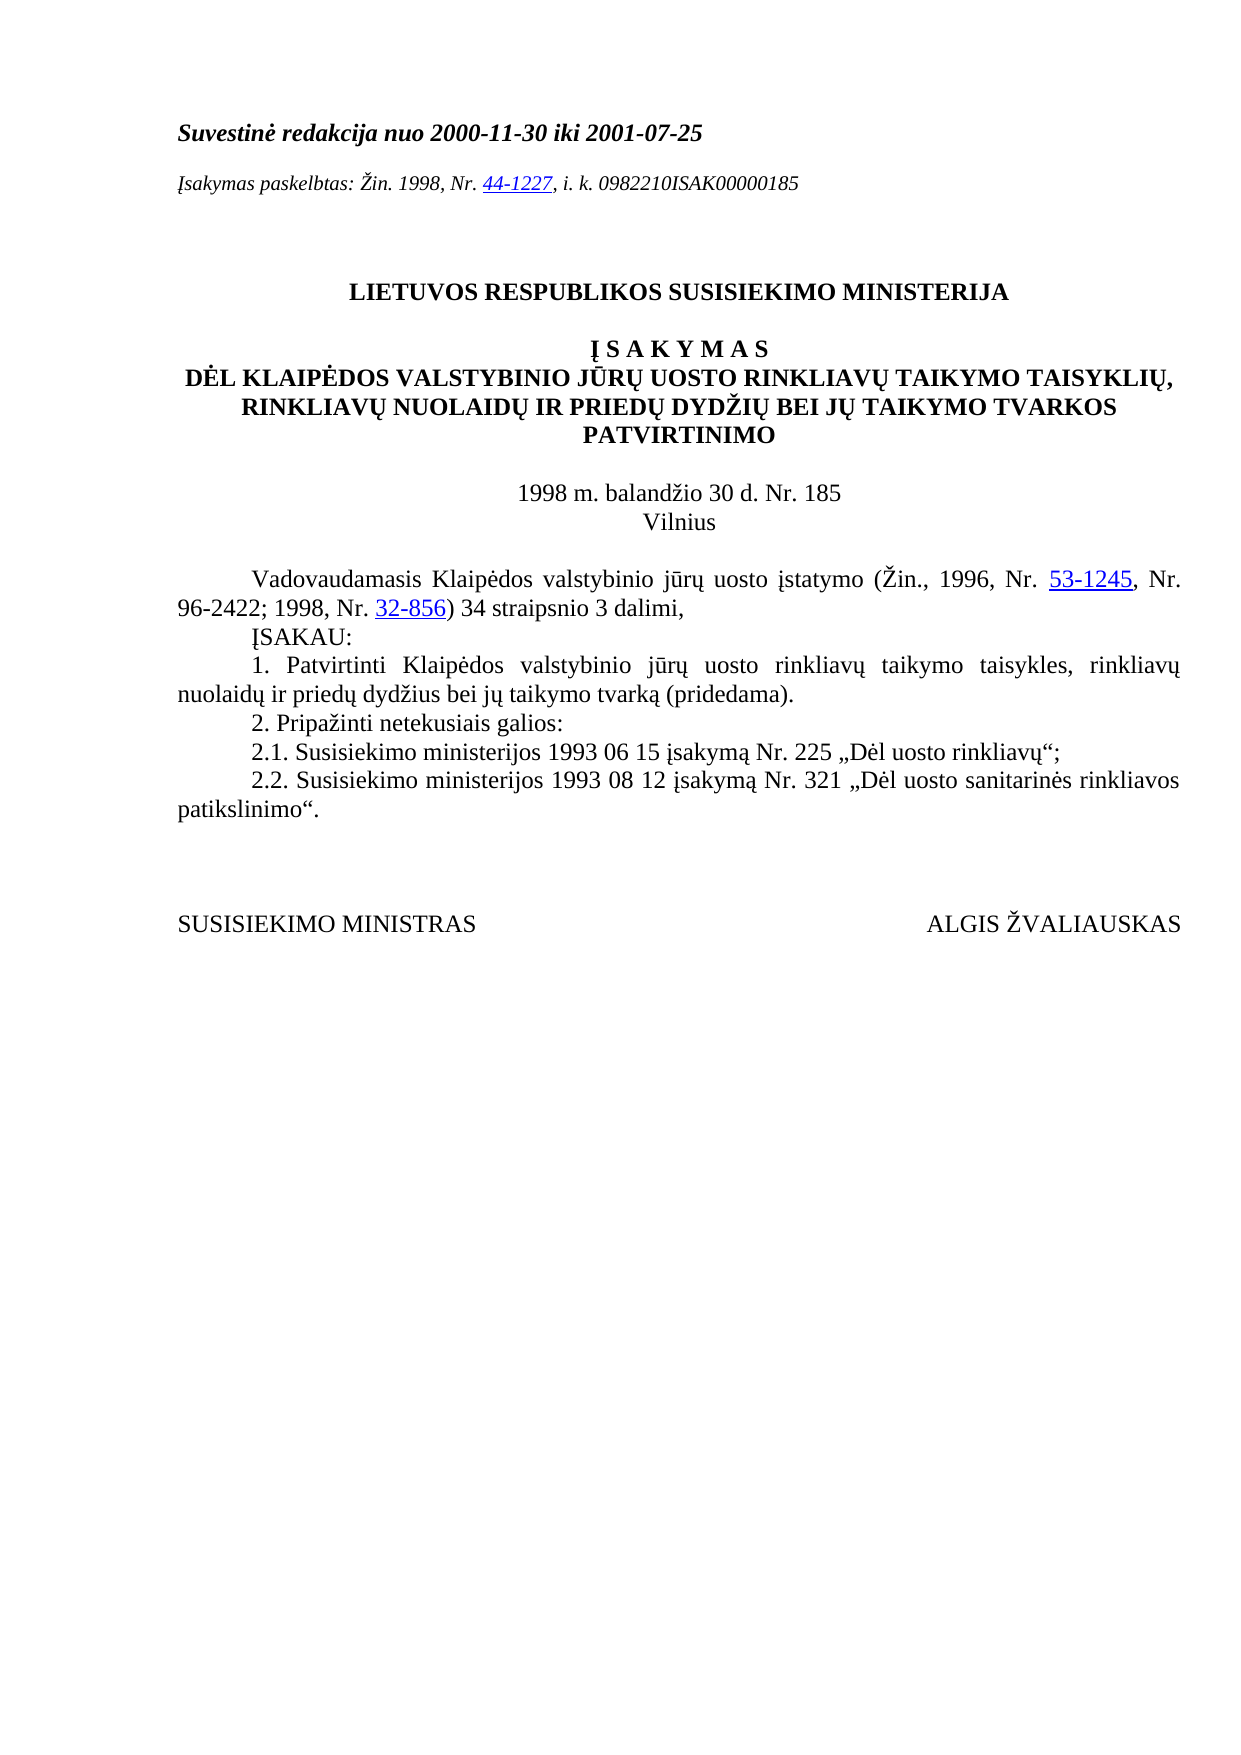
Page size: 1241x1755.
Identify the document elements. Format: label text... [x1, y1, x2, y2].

text 1. Patvirtinti Klaipėdos valstybinio jūrų uosto rinkliavų taikymo taisykles, rinkliavų nuolaidų ir priedų dydžius bei jų taikymo tvarką (pridedama). [177, 650, 1181, 708]
text 2. Pripažinti netekusiais galios: [177, 708, 1181, 737]
text LIETUVOS RESPUBLIKOS SUSISIEKIMO MINISTERIJA [177, 277, 1181, 305]
text ĮSAKAU: [177, 622, 1181, 650]
text Į S A K Y M A S [177, 334, 1181, 363]
text 2.2. Susisiekimo ministerijos 1993 08 12 įsakymą Nr. 321 „Dėl uosto sanitarinės rinkliavos patikslinimo“. [177, 765, 1181, 823]
text Įsakymas paskelbtas: Žin. 1998, Nr. 44-1227, i. k. 0982210ISAK00000185 [177, 171, 1181, 195]
text Vadovaudamasis Klaipėdos valstybinio jūrų uosto įstatymo (Žin., 1996, Nr. 53-1245, Nr. 96-2422; 1998, Nr. 32-856) 34 straipsnio 3 dalimi, [177, 564, 1181, 622]
text 1998 m. balandžio 30 d. Nr. 185 [177, 478, 1181, 507]
text 2.1. Susisiekimo ministerijos 1993 06 15 įsakymą Nr. 225 „Dėl uosto rinkliavų“; [177, 737, 1181, 765]
text SUSISIEKIMO MINISTRAS ALGIS ŽVALIAUSKAS [177, 909, 1181, 938]
text DĖL KLAIPĖDOS VALSTYBINIO JŪRŲ UOSTO RINKLIAVŲ TAIKYMO TAISYKLIŲ, RINKLIAVŲ NUOLAIDŲ IR PRIEDŲ DYDŽIŲ BEI JŲ TAIKYMO TVARKOS PATVIRTINIMO [177, 363, 1181, 449]
text Suvestinė redakcija nuo 2000-11-30 iki 2001-07-25 [177, 118, 1181, 147]
text Vilnius [177, 507, 1181, 535]
